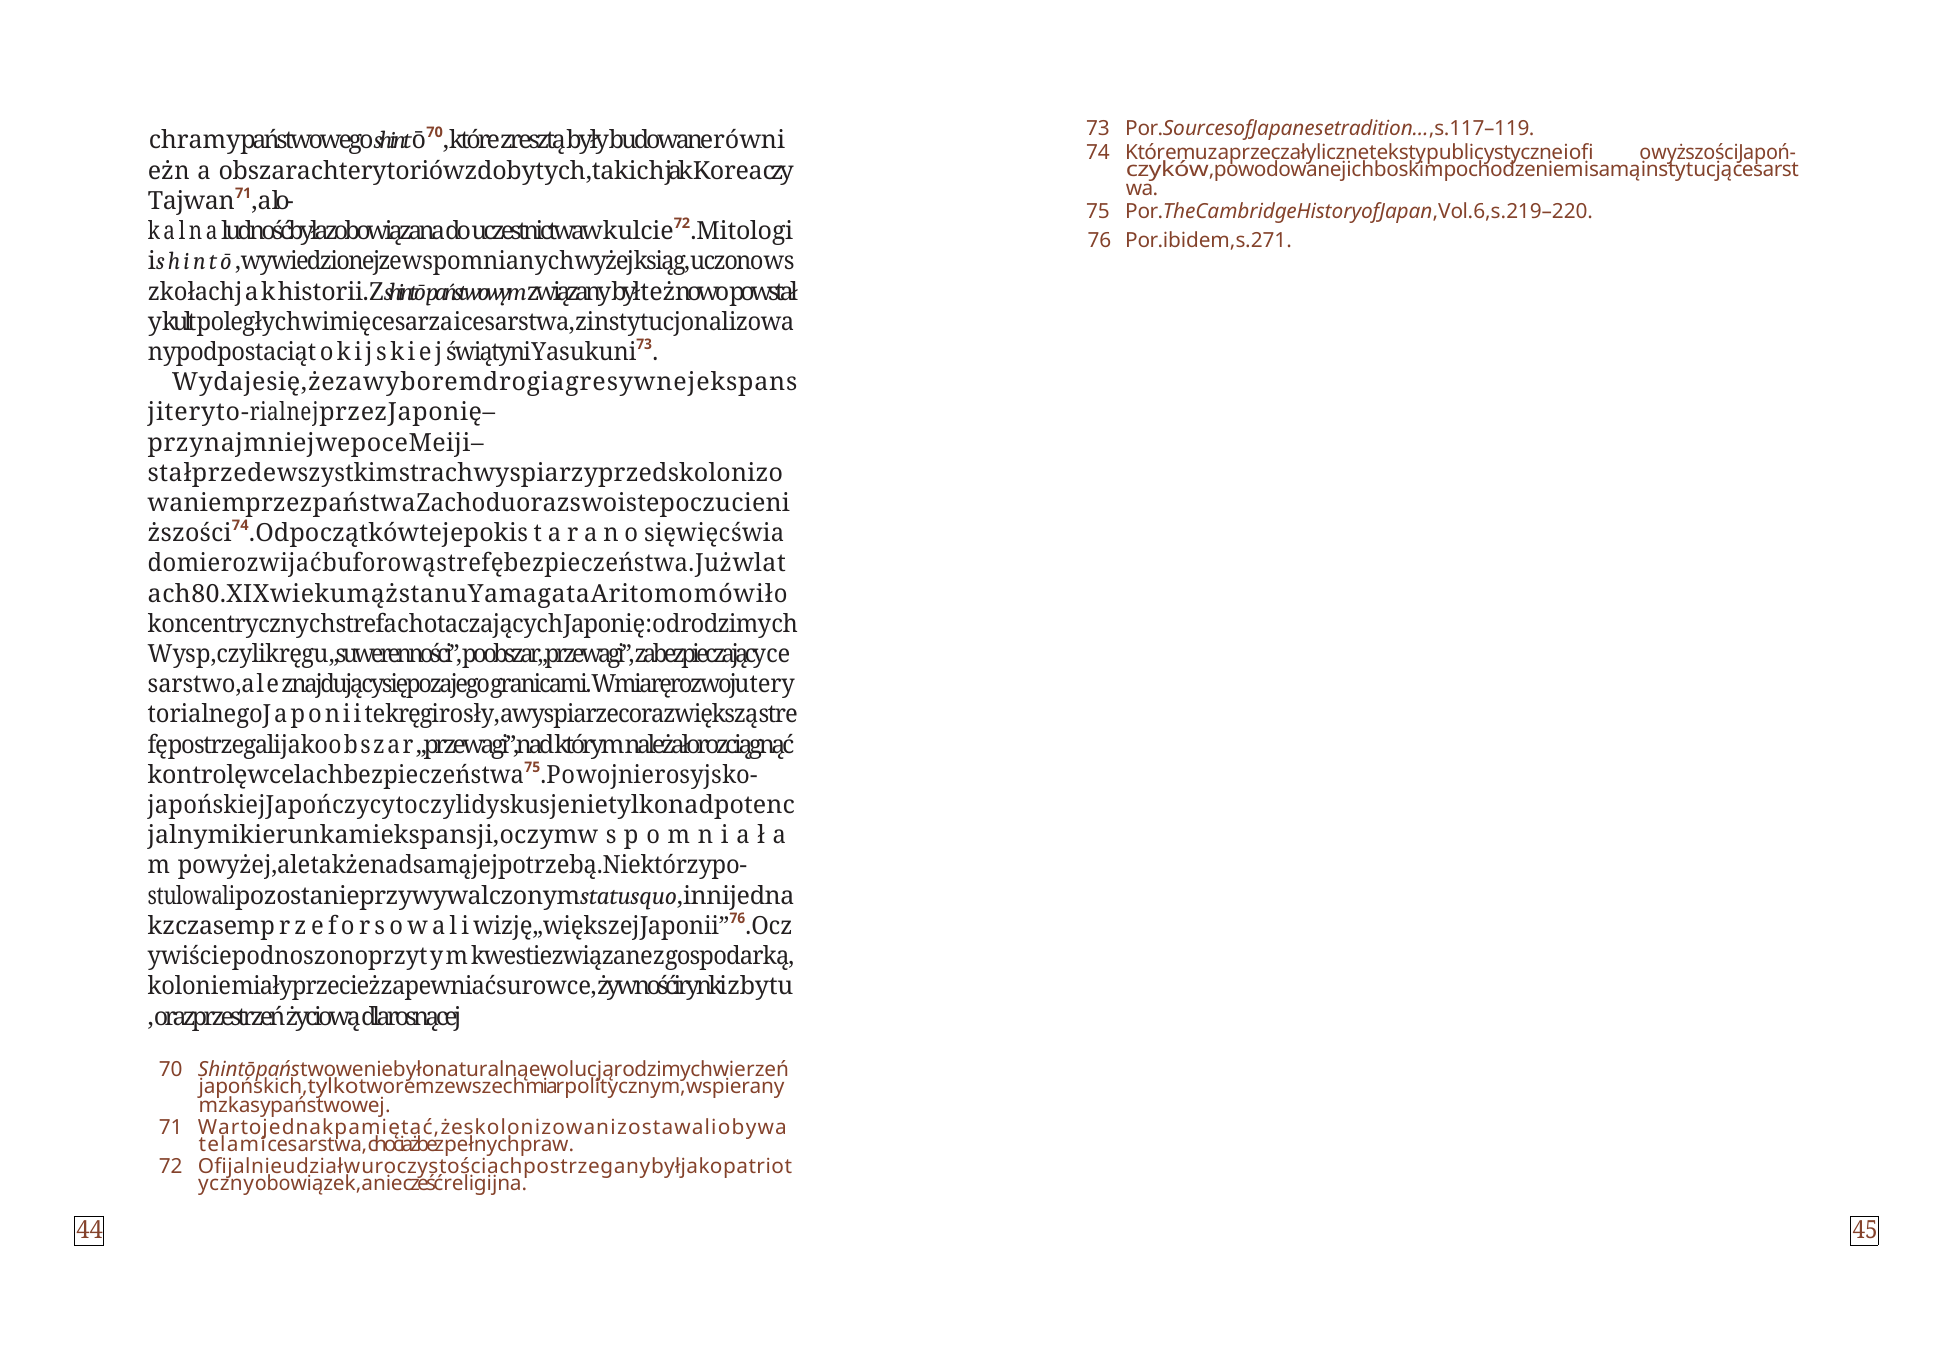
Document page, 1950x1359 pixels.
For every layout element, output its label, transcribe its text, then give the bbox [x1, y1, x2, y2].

list Wartojednakpamiętać,żeskolonizowanizostawaliobywatelamicesarstwa,chociażbezpełnychpraw. [158, 1119, 794, 1158]
list Por.ibidem,s.271. [1087, 223, 1889, 253]
list Por.TheCambridgeHistoryofJapan,Vol.6,s.219–220. [1373, 202, 1889, 223]
list Shintōpaństwoweniebyłonaturalnąewolucjąrodzimychwierzeńjapońskich,tylkotworemzewszechmiarpolitycznym,wspieranymzkasypaństwowej. [158, 1061, 793, 1119]
list Por.TheCambridgeHistoryofJapan,Vol.6,s.219–220. [1086, 202, 1377, 223]
text Wydajesię,żezawyboremdrogiagresywnejekspansjiteryto-rialnejprzezJaponię–przynajmniejwepoceMeiji–stałprzedewszystkimstrachwyspiarzyprzedskolonizowaniemprzezpaństwaZachoduorazswoistepoczucieniższości74.Odpoczątkówtejepokistaranosięwięcświadomierozwijaćbuforowąstrefębezpieczeństwa.Jużwlatach80.XIXwiekumążstanuYamagataAritomomówiłokoncentrycznychstrefachotaczającychJaponię:odrodzimychWysp,czylikręgu„suwerenności”,poobszar„przewagi”,zabezpieczającycesarstwo,aleznajdującysiępozajegogranicami.WmiaręrozwojuterytorialnegoJaponiitekręgirosły,awyspiarzecorazwiększąstrefępostrzegalijakoobszar„przewagi”,nadktórymnależałorozciągnąćkontrolęwcelachbezpieczeństwa75.Powojnierosyjsko-japońskiejJapończycytoczylidyskusjenietylkonadpotencjalnymikierunkamiekspansji,oczymwspomniałampowyżej,aletakżenadsamąjejpotrzebą.Niektórzypo-stulowalipozostanieprzywywalczonymstatusquo,innijednakzczasemprzeforsowaliwizję„większejJaponii”76.Oczywiściepodnoszonoprzytymkwestiezwiązanezgospodarką,koloniemiałyprzecieżzapewniaćsurowce,żywnośćirynkizbytu,orazprzestrzeńżyciowądlarosnącej [147, 366, 799, 1031]
list Ofijalnieudziałwuroczystościachpostrzeganybyłjakopatriotycznyobowiązek,aniecześćreligijna. [158, 1158, 793, 1196]
text chramypaństwowegoshintō70,którezresztąbyłybudowanerównieżnaobszarachterytoriówzdobytych,takichjakKoreaczyTajwan71,alo-kalnaludnośćbyłazobowiązanadouczestnictwawkulcie72.Mitologiishintō,wywiedzionejzewspomnianychwyżejksiąg,uczonowszkołachjakhistorii.Zshintōpaństwowymzwiązanybyłteżnowopowstałykultpoległychwimięcesarzaicesarstwa,zinstytucjonalizowanypodpostaciątokijskiejświątyniYasukuni73. [148, 125, 799, 366]
list Por.SourcesofJapanesetradition…,s.117–119. [1086, 119, 1250, 140]
list Któremuzaprzeczałylicznetekstypublicystyczneiofi owyższościJapoń-czyków,powodowanejichboskimpochodzeniemisamąinstytucjącesarstwa. [1086, 144, 1808, 202]
list Por.SourcesofJapanesetradition…,s.117–119. [1246, 119, 1889, 140]
